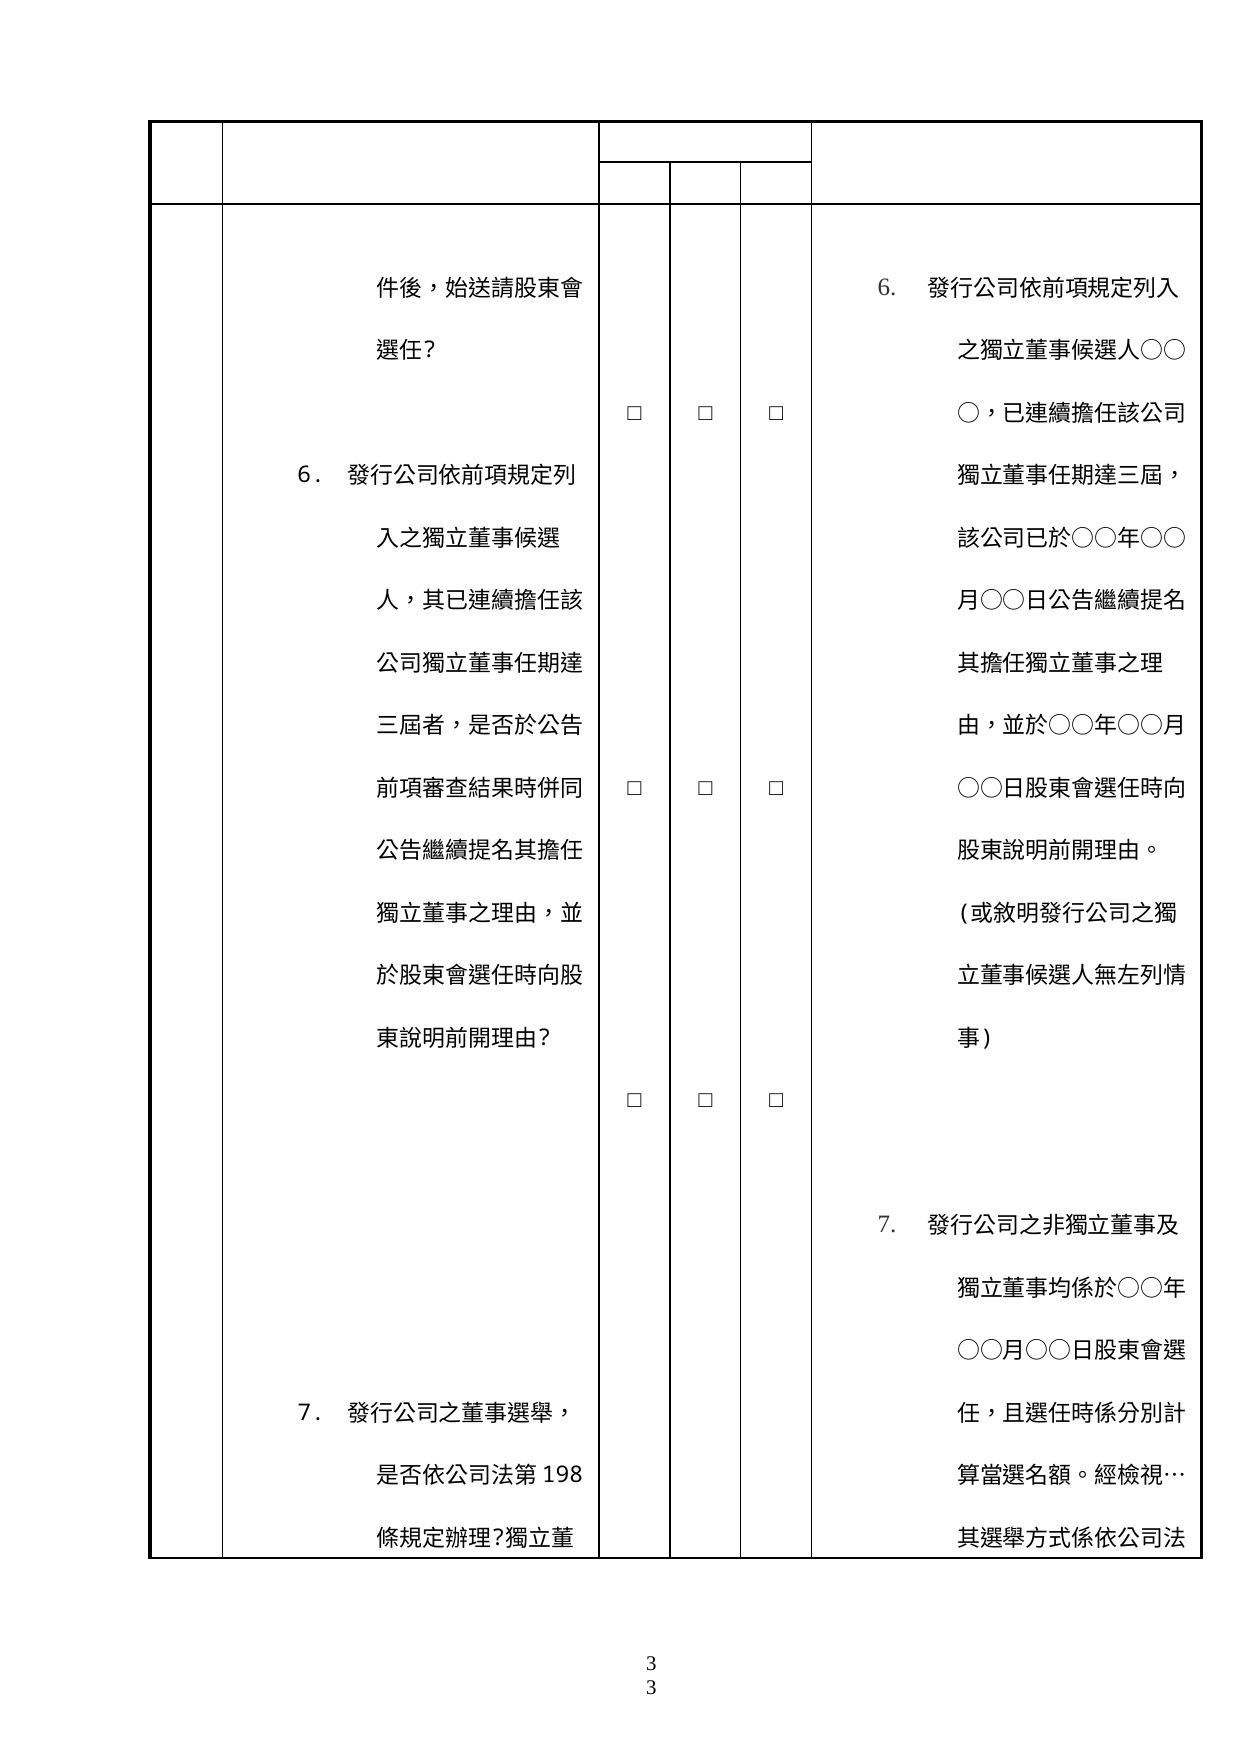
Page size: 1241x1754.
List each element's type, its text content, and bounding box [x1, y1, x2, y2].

table_cell 一、 設 置 與 選 任 [152, 205, 222, 1557]
table_cell 發行公司章程是否規定設置獨立董事，其人數不得少於二人，且不得少於董事席次五分之ㄧ? 發行公司獨立董事之選任是否依獨立董事設置辦法第5條規定辦理? 章程是否規定獨立董事之選舉係採候選人提名制度，股東應就獨立董事候選人名單中選任之? 是否於股東會召開前之停止股票過戶日前，公告受理獨立董事候選人提名之期間、獨立董事應選名額、其受理處所及其他必要事項，且受理期間不得少於10日? 發行公司之獨立董事候選人名單是否係由(1)持有已發行股份總數1%以上股份之股東；或(2)董事會或(3)其他經主管機關規定之方式提出? 又前開第(1)或(2)項提名之人數是否未超過獨立董事應選名額? 股東及董事會提供推薦候選人名單時，是否檢附被提名人姓名、學歷、經歷、當選後願任獨立董事之承諾書、無公司法第30條規定情事之聲明書及其他相關證明文件? 獨立董事候選人名單是否經董事會或其他召集權人召集股東會者審查候選人應具備條件後，始送請股東會選任? 發行公司依前項規定列入之獨立董事候選人，其已連續擔任該公司獨立董事任期達三屆者，是否於公告前項審查結果時併同公告繼續提名其擔任獨立董事之理由，並於股東會選任時向股東說明前開理由? 發行公司之董事選舉，是否依公司法第198條規定辦理?獨立董事與非獨立董事是否一併進行選舉，分別計算當選名額? 依證券交易法設置審計委員會者，其獨立董事是否有至少一人具備會計或財務專長? 該公司之獨立董事是否非由股東會選任或依規定由金融控股公司、政府或法人股東指派之非獨立董事轉任者? [223, 205, 598, 1557]
table_cell 發行公司章程係經○○年○○月○○日股東會決議通過，其章程第○條已規定…(例：設置獨立董事○人，且不少於董事席次之五分之一)。(依據公司治理問答集，章程應以下列方式之一載明：1.獨立董事人數不得少於二人，且不得少於董事席次五分之一。2.獨立董事名額○人。3.獨立董事名額○人至○人) 獨立董事之選任程序 發行公司章程第○條已規定獨立董事之選舉係採候選人提名制。 發行公司股東會前之停止過戶期間為○○年○○月○○日~○○月○○日，該公司已於○○年○○月○○日公告受理獨立董事候選人提名相關事項。受理提名期間為○○年○○月○○日~○○月○○日。 經檢視…….，發行公司之獨立董事候選人係由○○○提出，其提名人數為○人，未有超過獨立董事應選名額之情事。 經檢視…，股東及董事會提供推薦候選人名單時，已檢附被提名人姓名、學歷、經歷、當選後願任獨立董事之承諾書、無公司法第30條規定情事之聲明書及其他相關證明文件。 發行公司係於○○年○○月○○日董事會(或其他召集權人)審查本次選任獨立董事候選人應具備之條件。 發行公司依前項規定列入之獨立董事候選人○○○，已連續擔任該公司獨立董事任期達三屆，該公司已於○○年○○月○○日公告繼續提名其擔任獨立董事之理由，並於○○年○○月○○日股東會選任時向股東說明前開理由。(或敘明發行公司之獨立董事候選人無左列情事) 發行公司之非獨立董事及獨立董事均係於○○年○○月○○日股東會選任，且選任時係分別計算當選名額。經檢視…其選舉方式係依公司法第198條規定辦理。 發行公司已設置審計委員會，其獨立董事○○○曾任…，具備會計或財務專長。 例：該公司之獨立董事○○○、○○○及○○○均係由該公司股東會採候選人提名制度選任，非由非獨立董事轉任。 [812, 205, 1200, 1557]
table_cell □ □ □ □ □ □ □ □ □ □ [671, 205, 740, 1557]
table_header 檢查項目 [223, 123, 598, 203]
table_header 券商評估說明 (至少應填製下列預設文字格式內容) [812, 123, 1200, 203]
table_cell 否 [671, 163, 740, 203]
table_cell 不適用 [741, 163, 811, 203]
table_header 評估結果 [600, 123, 811, 161]
table_cell □ □ □ □ □ □ □ □ □ □ [741, 205, 811, 1557]
table_cell □ □ □ □ □ □ □ □ □ □ [600, 205, 669, 1557]
table_header 項次 [152, 123, 222, 203]
table_cell 是 [600, 163, 669, 203]
